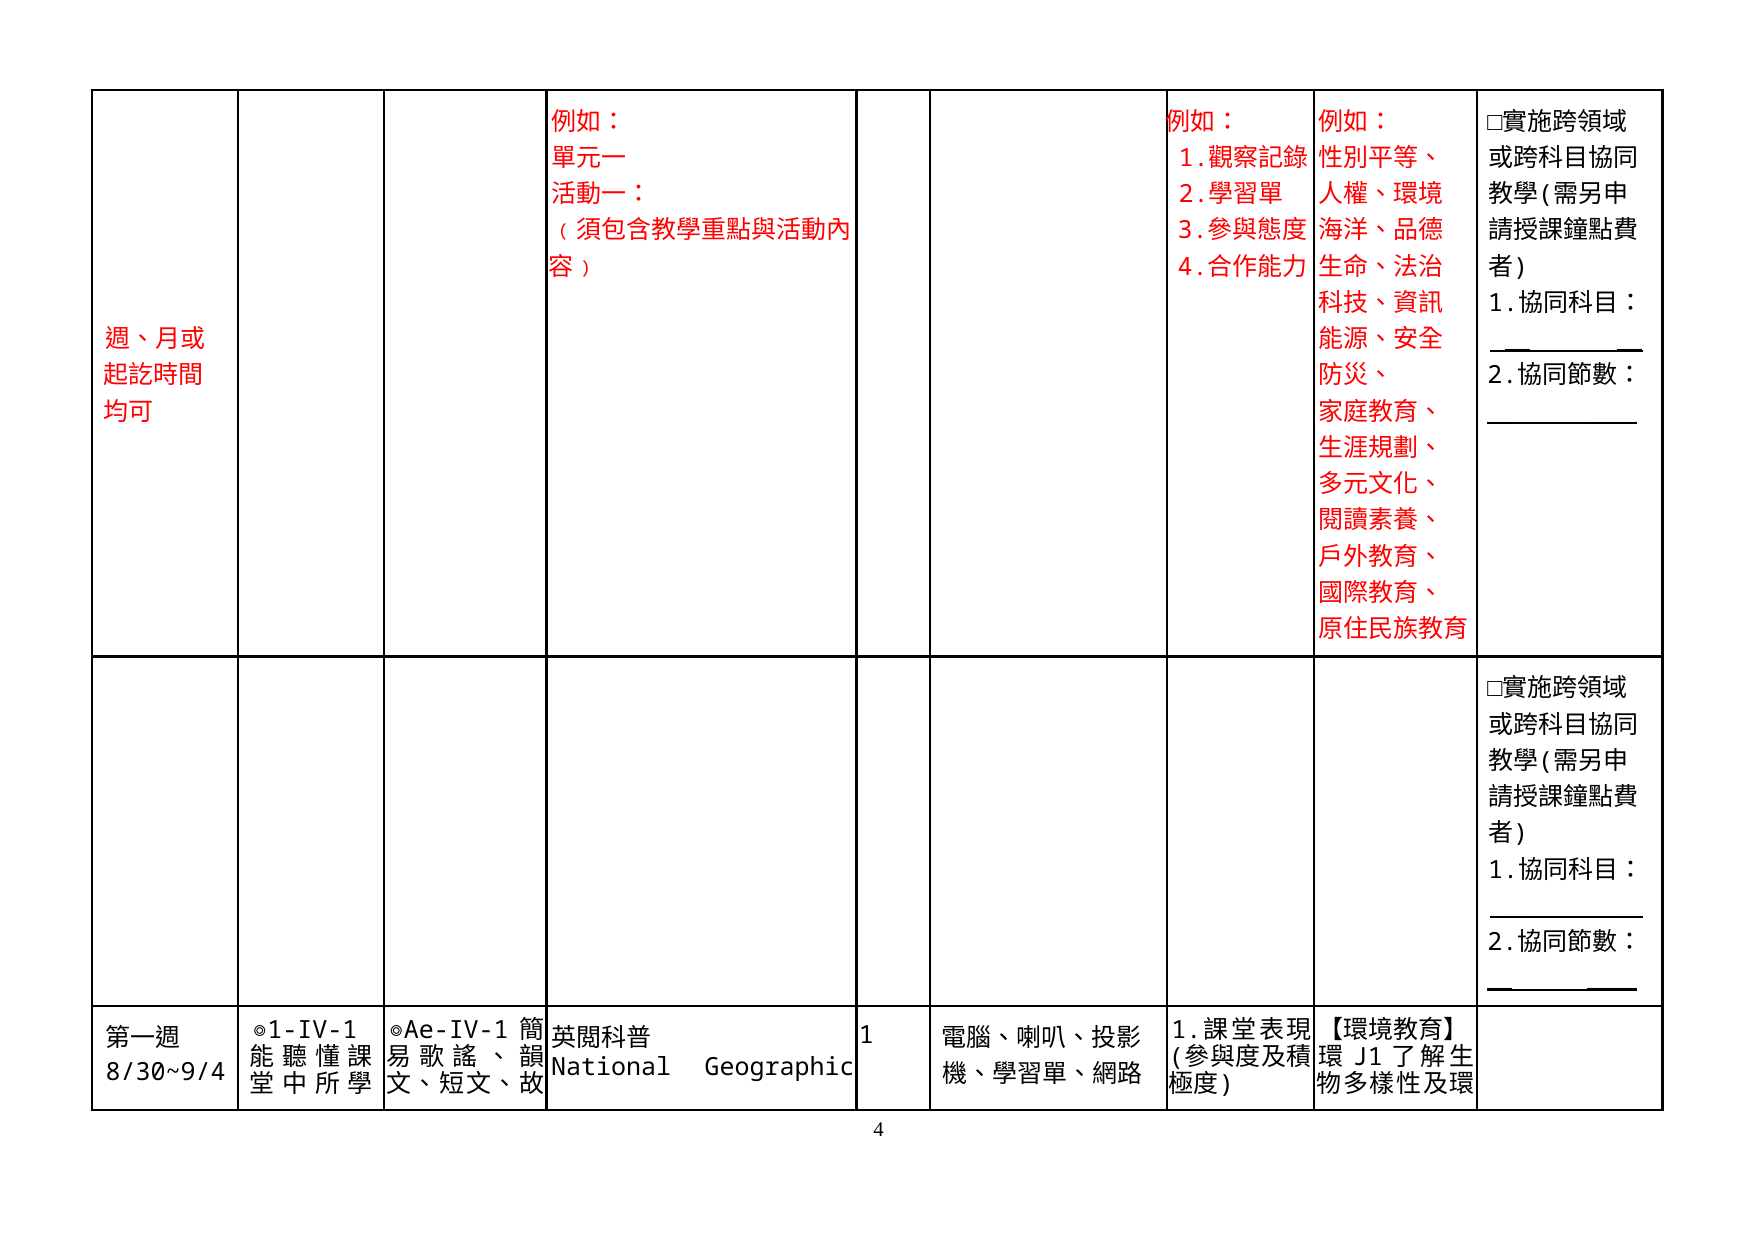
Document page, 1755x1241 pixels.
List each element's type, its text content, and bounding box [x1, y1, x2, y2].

table_cell ◎Ae-IV-1簡易歌謠、韻文、短文、故 [385, 1007, 545, 1109]
table_cell [385, 91, 545, 655]
table_cell [1478, 1007, 1661, 1109]
table_cell [858, 91, 929, 655]
table_cell 例如： 性別平等、 人權、環境 海洋、品德 生命、法治 科技、資訊 能源、安全 防災、 家庭教育、 生涯規劃、 多元文化、 閱讀素養、 戶外教育、 國際教育、 原住民族教育 [1315, 91, 1476, 655]
table_cell 例如： 單元一 活動一： ﹙須包含教學重點與活動內容﹚ [548, 91, 855, 655]
table_cell 【環境教育】 環J1了解生物多樣性及環 [1315, 1007, 1476, 1109]
table_cell [858, 658, 929, 1004]
table_cell 電腦、喇叭、投影機、學習單、網路 [931, 1007, 1166, 1109]
table_cell 週、月或起訖時間均可 [93, 91, 237, 655]
table_cell [385, 658, 545, 1004]
table_cell [1168, 658, 1313, 1004]
table_cell [931, 658, 1166, 1004]
table_cell □實施跨領域或跨科目協同教學(需另申請授課鐘點費者) 1.協同科目： ＿ ＿ 2.協同節數： ＿ ＿＿ [1478, 658, 1661, 1004]
table_cell [93, 658, 237, 1004]
table_cell 例如： 1.觀察記錄 2.學習單 3.參與態度 4.合作能力 [1168, 91, 1313, 655]
table_cell 1 [858, 1007, 929, 1109]
table_cell [239, 658, 383, 1004]
table_cell [931, 91, 1166, 655]
table_cell ◎1-IV-1能聽懂課堂中所學 [239, 1007, 383, 1109]
table_cell [548, 658, 855, 1004]
table_cell [1315, 658, 1476, 1004]
table_cell 1.課堂表現(參與度及積極度) [1168, 1007, 1313, 1109]
table_cell 第一週 8/30~9/4 [93, 1007, 237, 1109]
table_cell 英閲科普 National Geographic [548, 1007, 855, 1109]
table_cell [239, 91, 383, 655]
table_cell □實施跨領域或跨科目協同教學(需另申請授課鐘點費者) 1.協同科目： ＿ ＿ 2.協同節數： ＿ ＿＿ [1478, 91, 1661, 655]
